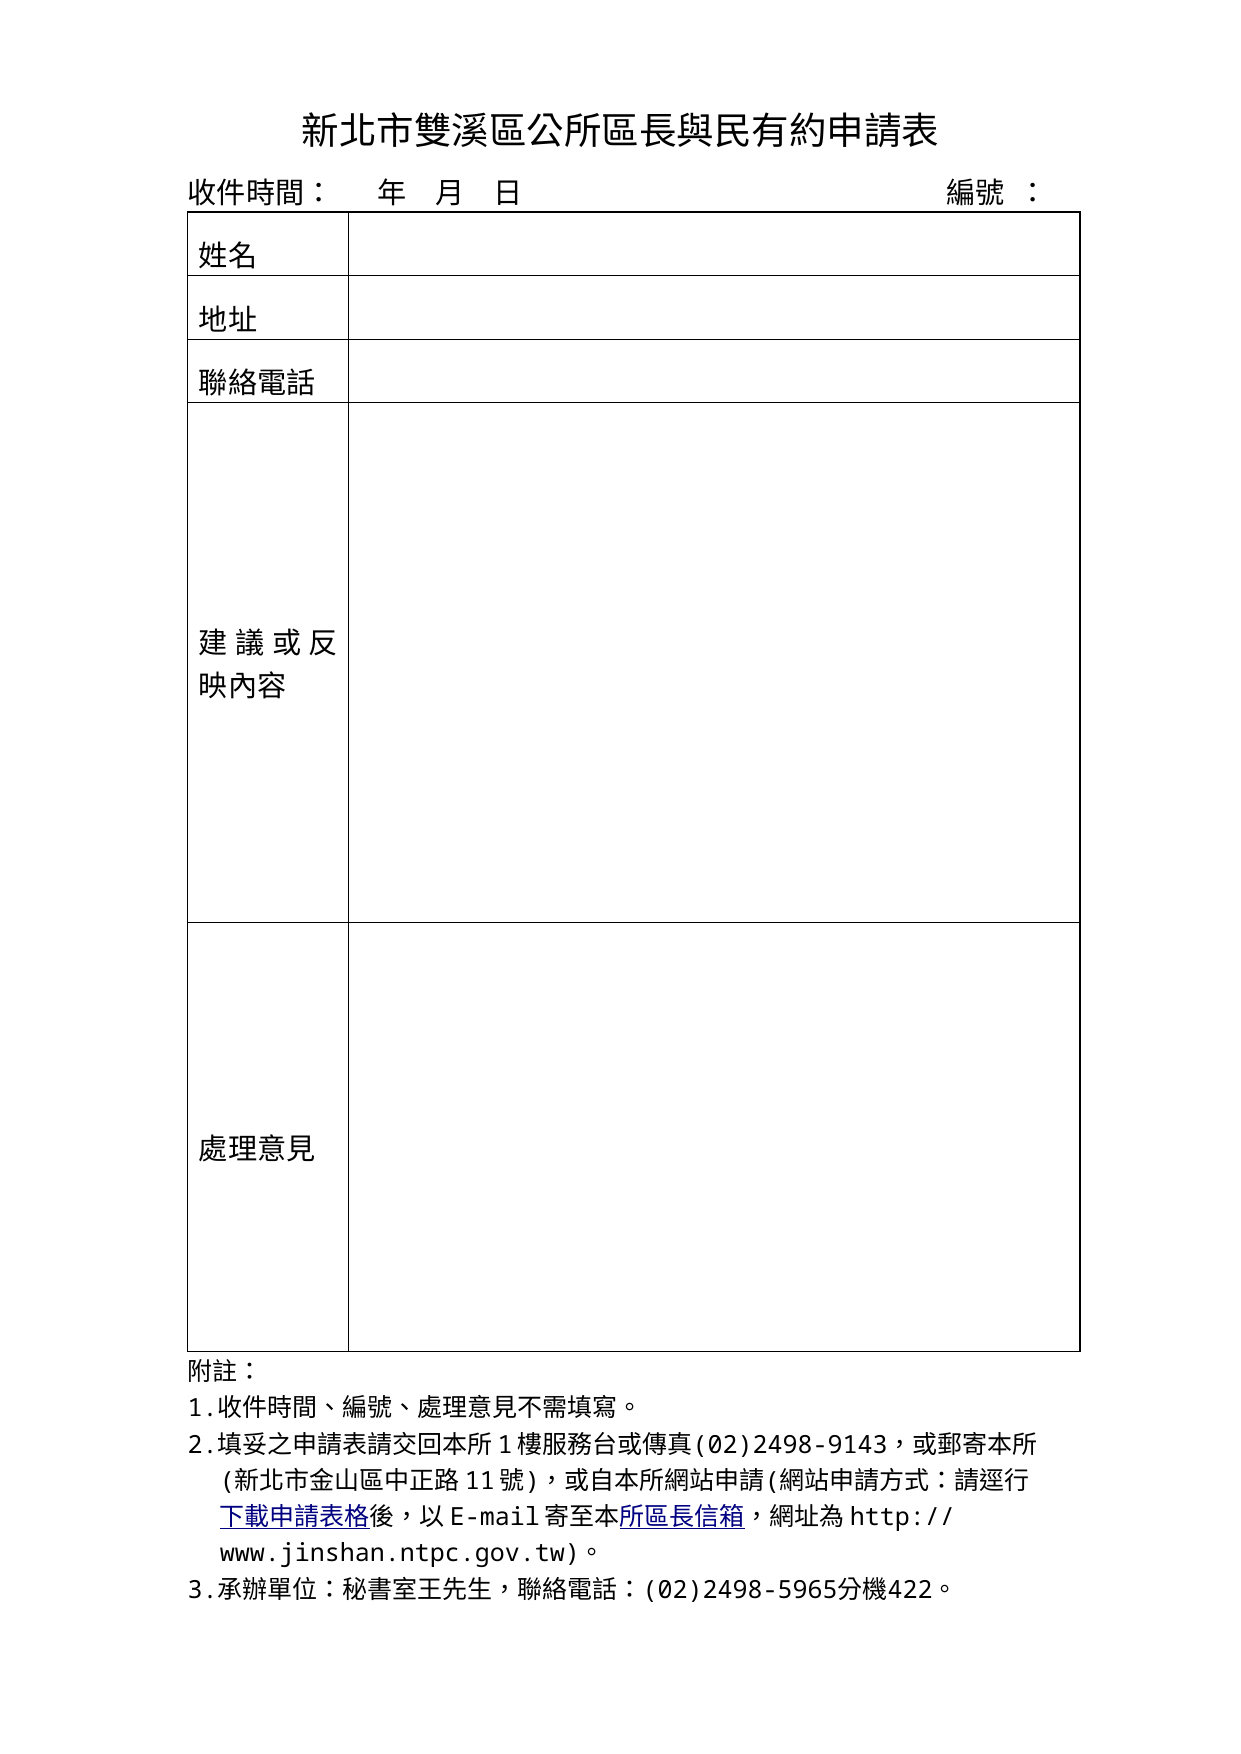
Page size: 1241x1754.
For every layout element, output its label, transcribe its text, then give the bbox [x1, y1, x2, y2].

table_cell 聯絡電話 [188, 340, 348, 402]
table_cell [349, 923, 1079, 1351]
text 1.收件時間、編號、處理意見不需填寫。 [187, 1388, 1053, 1424]
text 附註： [187, 1352, 1053, 1388]
table_cell 地址 [188, 276, 348, 338]
table_cell 處理意見 [188, 923, 348, 1351]
table_header [349, 213, 1079, 275]
table_header 姓名 [188, 213, 348, 275]
text 3.承辦單位：秘書室王先生，聯絡電話：(02)2498-5965分機422。 [187, 1569, 1053, 1605]
table_cell [349, 340, 1079, 402]
table_cell 建議或反映內容 [188, 403, 348, 922]
text 新北市雙溪區公所區長與民有約申請表 [187, 86, 1053, 149]
table_cell [349, 276, 1079, 338]
text 收件時間： 年 月 日 編號 ： [187, 149, 1053, 211]
table_cell [349, 403, 1079, 922]
text 2.填妥之申請表請交回本所1樓服務台或傳真(02)2498-9143，或郵寄本所(新北市金山區中正路11號)，或自本所網站申請(網站申請方式：請逕行下載申請表格後，以E-mail寄至本所區長信箱，網址為http://www.jinshan.ntpc.gov.tw)。 [187, 1424, 1053, 1569]
